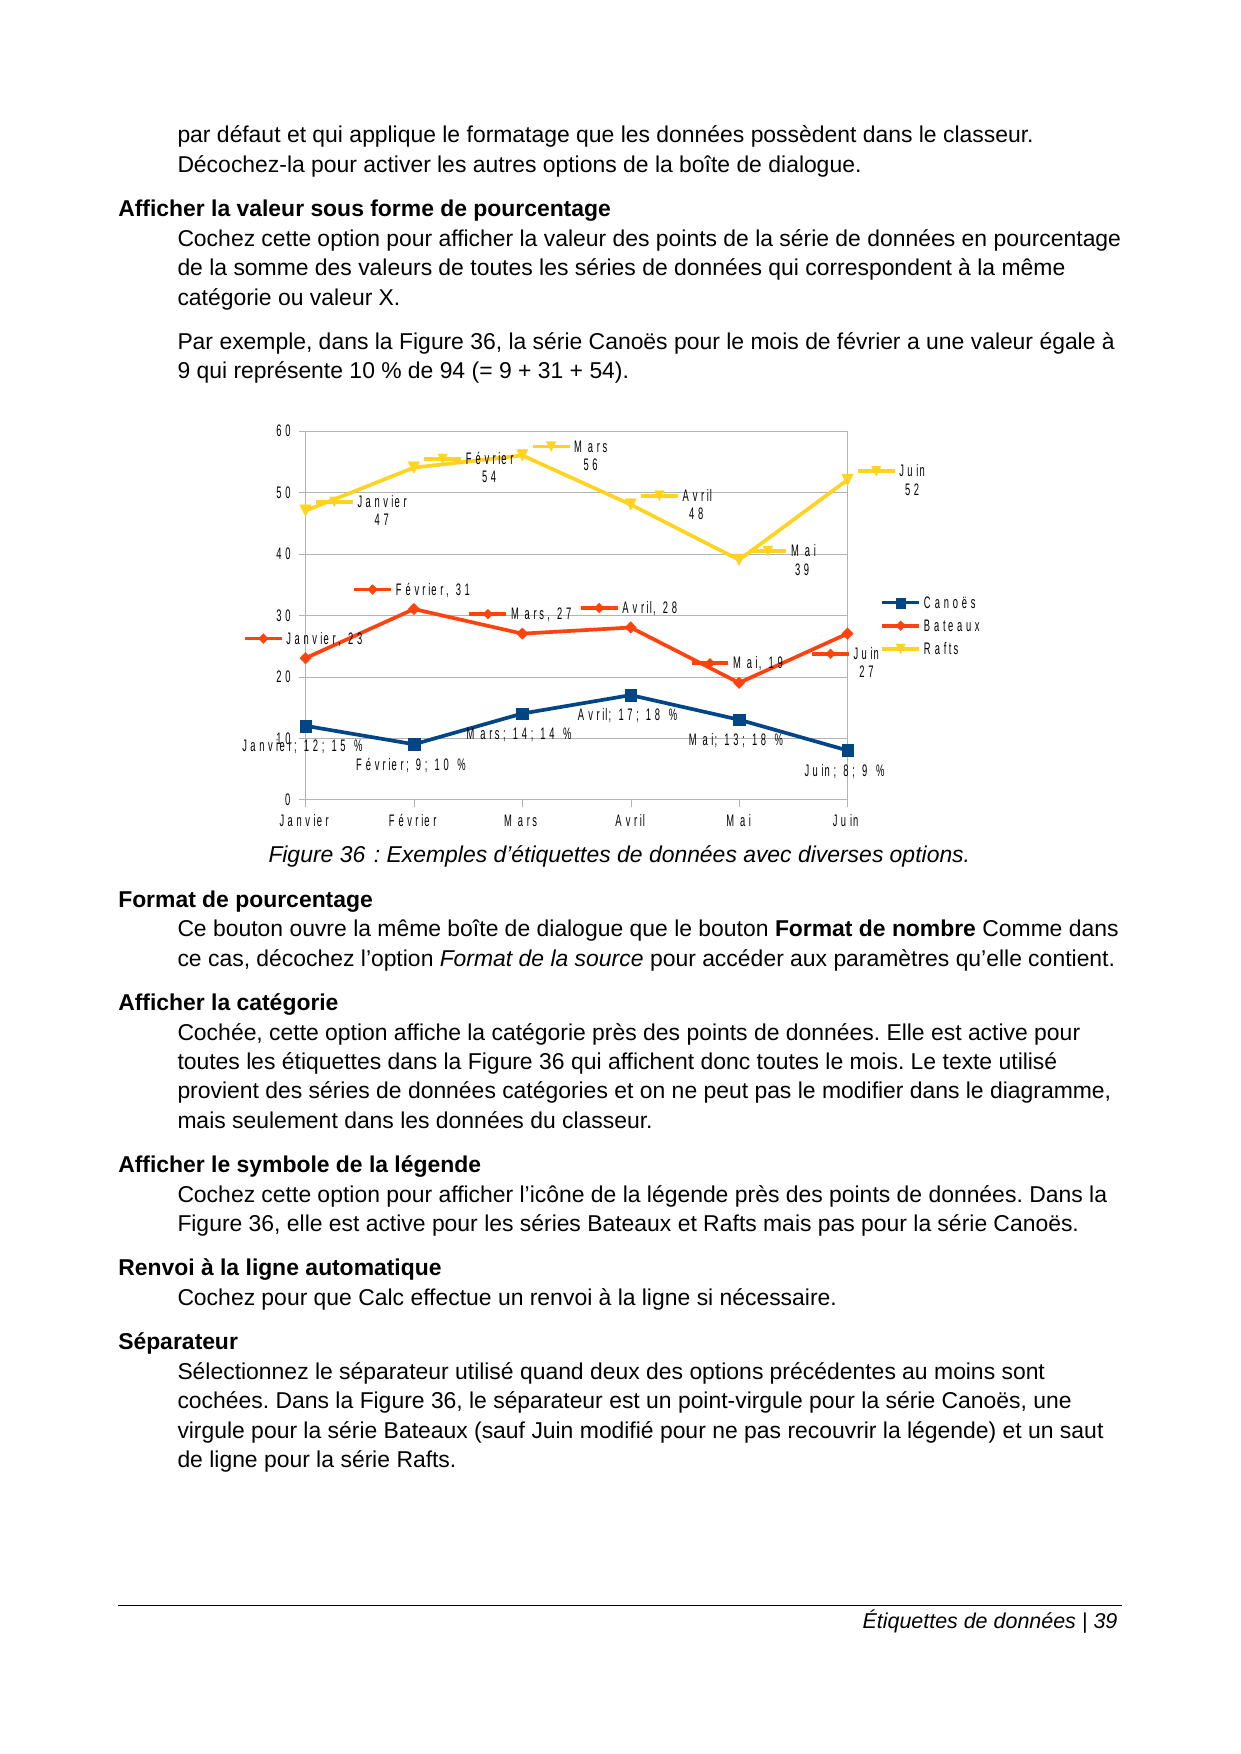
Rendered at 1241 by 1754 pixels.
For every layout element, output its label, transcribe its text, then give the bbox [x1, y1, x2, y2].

list Sélectionnez le séparateur utilisé quand deux des options précédentes au moins sont cochées. Dans la Figure 36, le séparateur est un point-virgule pour la série Canoës, une virgule pour la série Bateaux (sauf Juin modifié pour ne pas recouvrir la légende) et un saut de ligne pour la série Rafts. [177, 1354, 1122, 1472]
list Cochez pour que Calc effectue un renvoi à la ligne si nécessaire. [177, 1281, 1122, 1310]
subtitle Afficher la catégorie [118, 986, 1122, 1015]
subtitle Afficher le symbole de la légende [118, 1148, 1122, 1177]
subtitle Séparateur [118, 1325, 1122, 1354]
list Cochée, cette option affiche la catégorie près des points de données. Elle est active pour toutes les étiquettes dans la Figure 36 qui affichent donc toutes le mois. Le texte utilisé provient des séries de données catégories et on ne peut pas le modifier dans le diagramme, mais seulement dans les données du classeur. [177, 1015, 1122, 1133]
list Par exemple, dans la Figure 36, la série Canoës pour le mois de février a une valeur égale à 9 qui représente 10 % de 94 (= 9 + 31 + 54). [177, 324, 1122, 383]
list Cochez cette option pour afficher l’icône de la légende près des points de données. Dans la Figure 36, elle est active pour les séries Bateaux et Rafts mais pas pour la série Canoës. [177, 1177, 1122, 1236]
subtitle Renvoi à la ligne automatique [118, 1251, 1122, 1281]
list Ce bouton ouvre la même boîte de dialogue que le bouton Format de nombre Comme dans ce cas, décochez l’option Format de la source pour accéder aux paramètres qu’elle contient. [177, 912, 1122, 971]
subtitle Afficher la valeur sous forme de pourcentage [118, 192, 1122, 221]
list Cochez cette option pour afficher la valeur des points de la série de données en pourcentage de la somme des valeurs de toutes les séries de données qui correspondent à la même catégorie ou valeur X. [177, 221, 1122, 310]
list par défaut et qui applique le formatage que les données possèdent dans le classeur. Décochez-la pour activer les autres options de la boîte de dialogue. [177, 118, 1122, 177]
subtitle Format de pourcentage [118, 883, 1122, 912]
text Figure 36 : Exemples d’étiquettes de données avec diverses options. [118, 838, 1122, 868]
